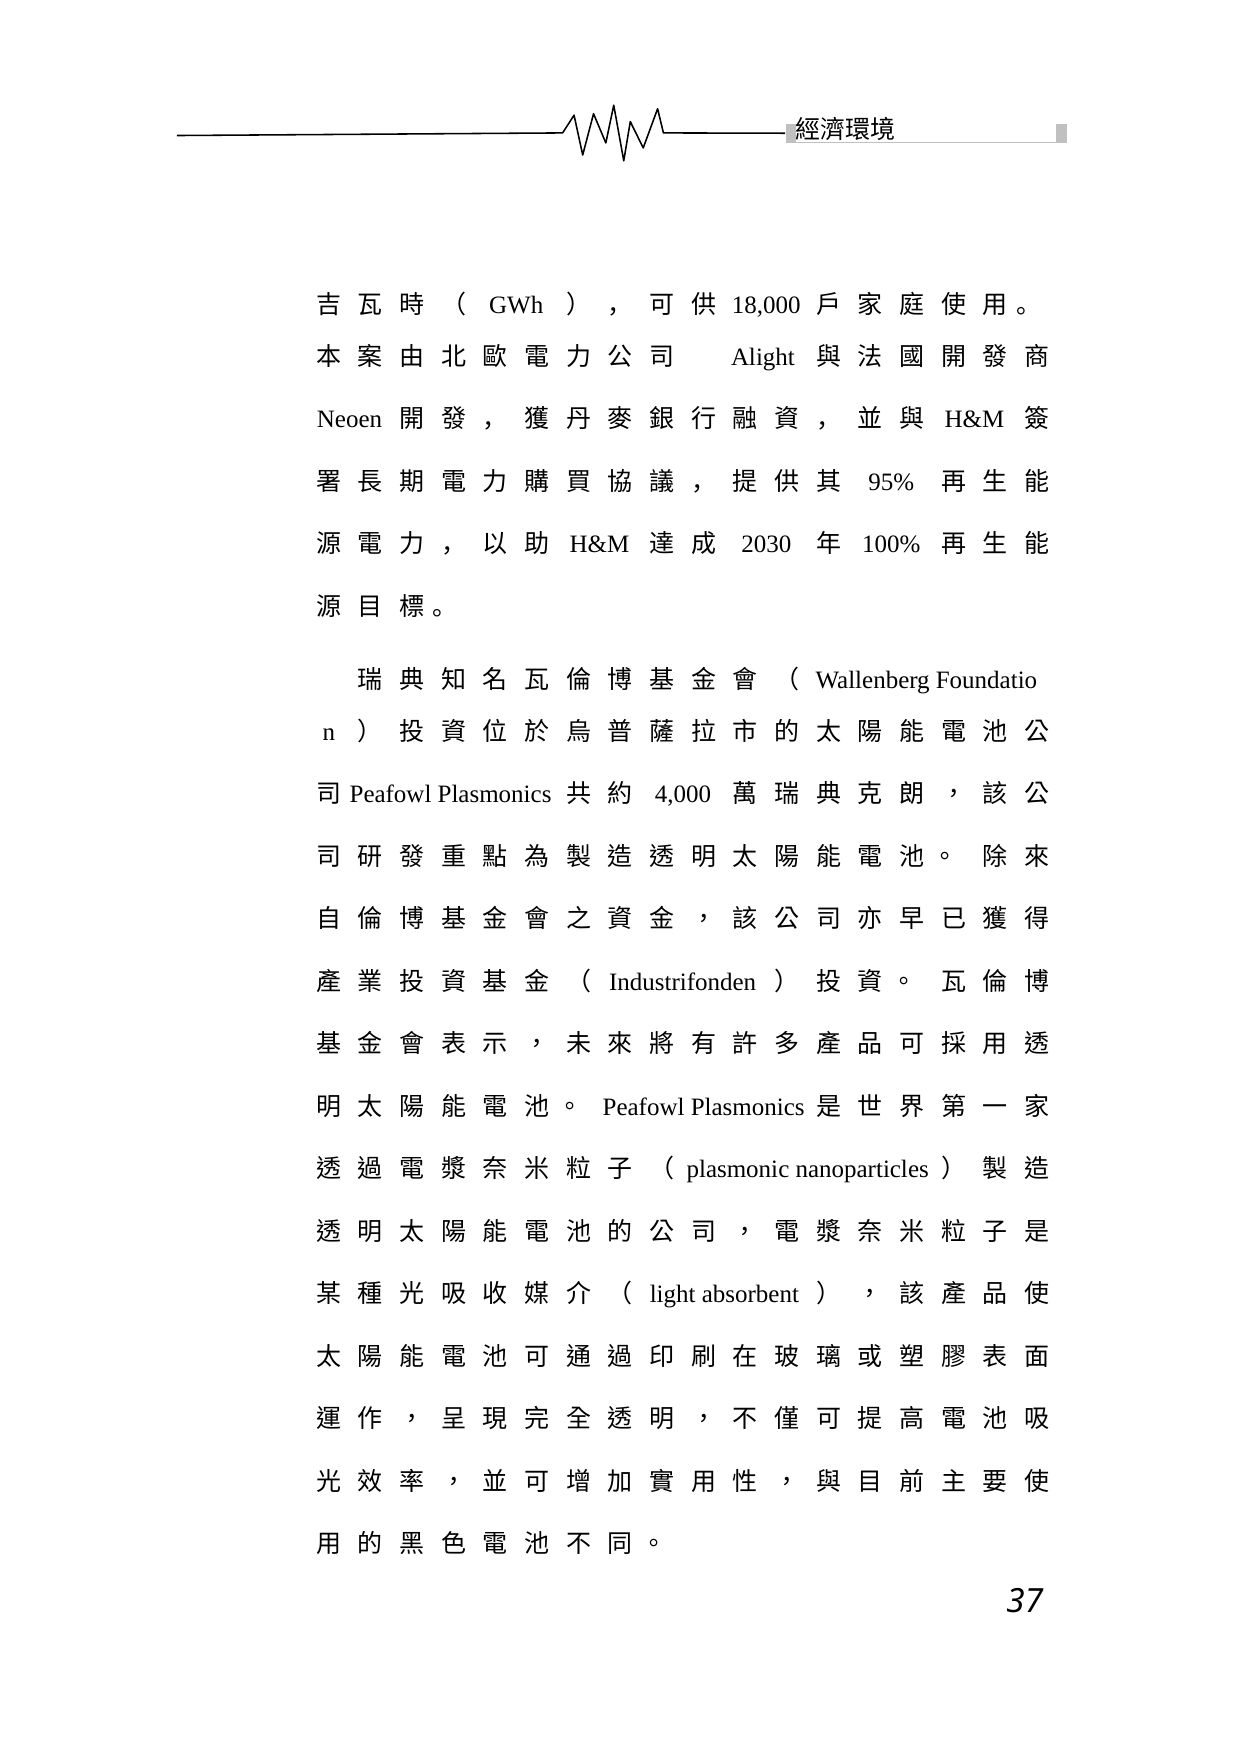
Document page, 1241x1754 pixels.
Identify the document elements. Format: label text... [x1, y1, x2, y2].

text 吉瓦時（GWh），可供18,000戶家庭使用。本案由北歐電力公司 Alight 與法國開發商Neoen開發，獲丹麥銀行融資，並與H&M簽署長期電力購買協議，提供其95%再生能源電力，以助H&M達成2030年100%再生能源目標。 [281, 250, 1058, 625]
text 瑞典知名瓦倫博基金會（Wallenberg Foundation）投資位於烏普薩拉市的太陽能電池公司Peafowl Plasmonics 共約4,000萬瑞典克朗，該公司研發重點為製造透明太陽能電池。除來自倫博基金會之資金，該公司亦早已獲得產業投資基金（Industrifonden）投資。瓦倫博基金會表示，未來將有許多產品可採用透明太陽能電池。Peafowl Plasmonics是世界第一家透過電漿奈米粒子（plasmonic nanoparticles）製造透明太陽能電池的公司，電漿奈米粒子是某種光吸收媒介（light absorbent），該產品使太陽能電池可通過印刷在玻璃或塑膠表面運作，呈現完全透明，不僅可提高電池吸光效率，並可增加實用性，與目前主要使用的黑色電池不同。 [281, 625, 1058, 1563]
